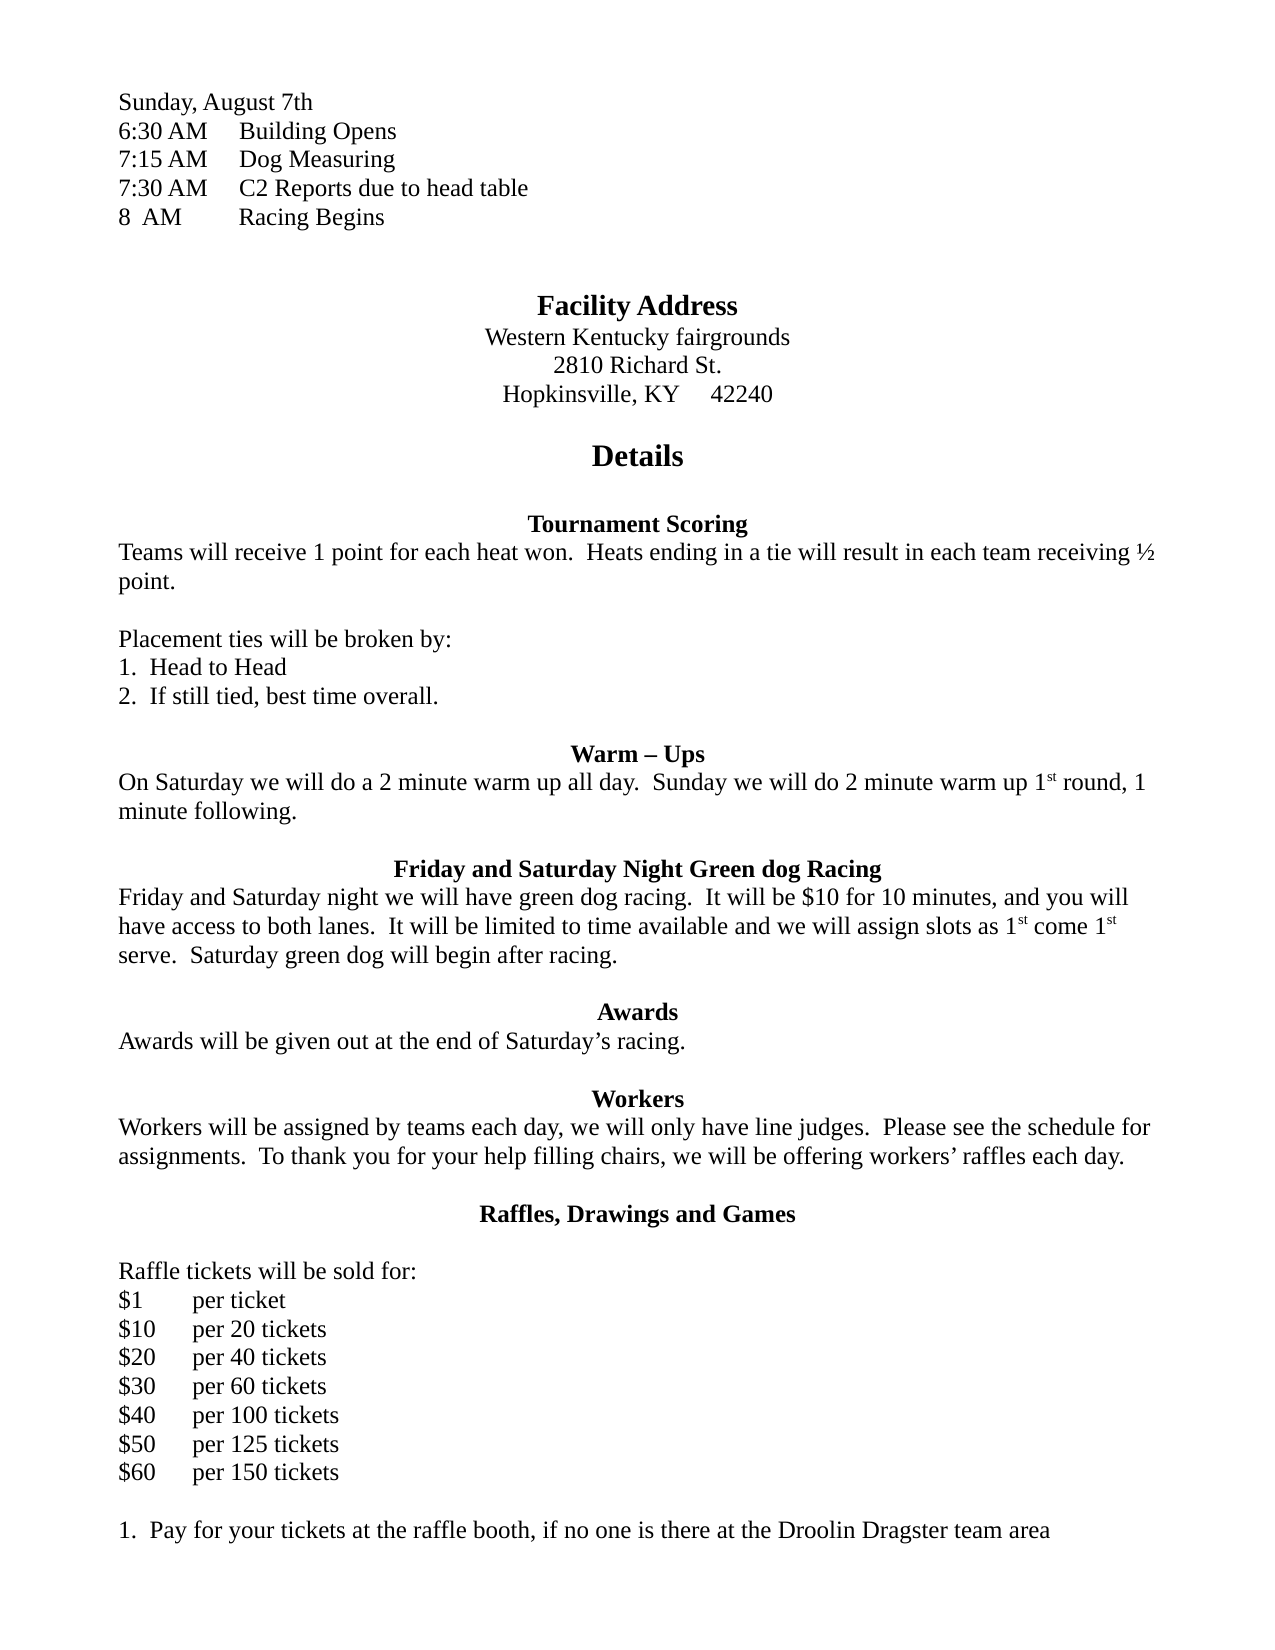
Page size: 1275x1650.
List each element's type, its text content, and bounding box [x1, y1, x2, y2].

text $40 per 100 tickets [118, 1400, 1157, 1429]
text 2. If still tied, best time overall. [118, 681, 1157, 710]
text Awards will be given out at the end of Saturday’s racing. [118, 1026, 1157, 1055]
text 7:15 AM Dog Measuring [118, 144, 1157, 173]
text $1 per ticket [118, 1285, 1157, 1314]
text $20 per 40 tickets [118, 1342, 1157, 1371]
text Details [118, 437, 1157, 473]
text Placement ties will be broken by: [118, 624, 1157, 652]
text 2810 Richard St. [118, 351, 1157, 379]
text Workers [118, 1084, 1157, 1112]
text Awards [118, 997, 1157, 1026]
text 6:30 AM Building Opens [118, 116, 1157, 144]
text On Saturday we will do a 2 minute warm up all day. Sunday we will do 2 minute warm up 1st round, 1 minute following. [118, 767, 1157, 825]
text Workers will be assigned by teams each day, we will only have line judges. Please see the schedule for assignments. To thank you for your help filling chairs, we will be offering workers’ raffles each day. [118, 1112, 1157, 1170]
text Teams will receive 1 point for each heat won. Heats ending in a tie will result in each team receiving ½ point. [118, 537, 1157, 595]
text 7:30 AM C2 Reports due to head table [118, 173, 1157, 202]
text Friday and Saturday night we will have green dog racing. It will be $10 for 10 minutes, and you will have access to both lanes. It will be limited to time available and we will assign slots as 1st come 1st serve. Saturday green dog will begin after racing. [118, 882, 1157, 969]
text Facility Address [118, 288, 1157, 322]
text Western Kentucky fairgrounds [118, 322, 1157, 351]
text Hopkinsville, KY 42240 [118, 379, 1157, 408]
text Friday and Saturday Night Green dog Racing [118, 854, 1157, 882]
text $60 per 150 tickets [118, 1457, 1157, 1486]
text $50 per 125 tickets [118, 1429, 1157, 1457]
text Tournament Scoring [118, 509, 1157, 537]
text Sunday, August 7th [118, 87, 1157, 116]
text Raffles, Drawings and Games [118, 1199, 1157, 1227]
text Warm – Ups [118, 739, 1157, 767]
text 1. Head to Head [118, 652, 1157, 681]
text $30 per 60 tickets [118, 1371, 1157, 1400]
text $10 per 20 tickets [118, 1314, 1157, 1342]
text 1. Pay for your tickets at the raffle booth, if no one is there at the Droolin Dragster team area [118, 1515, 1157, 1544]
text 8 AM Racing Begins [118, 202, 1157, 231]
text Raffle tickets will be sold for: [118, 1256, 1157, 1285]
